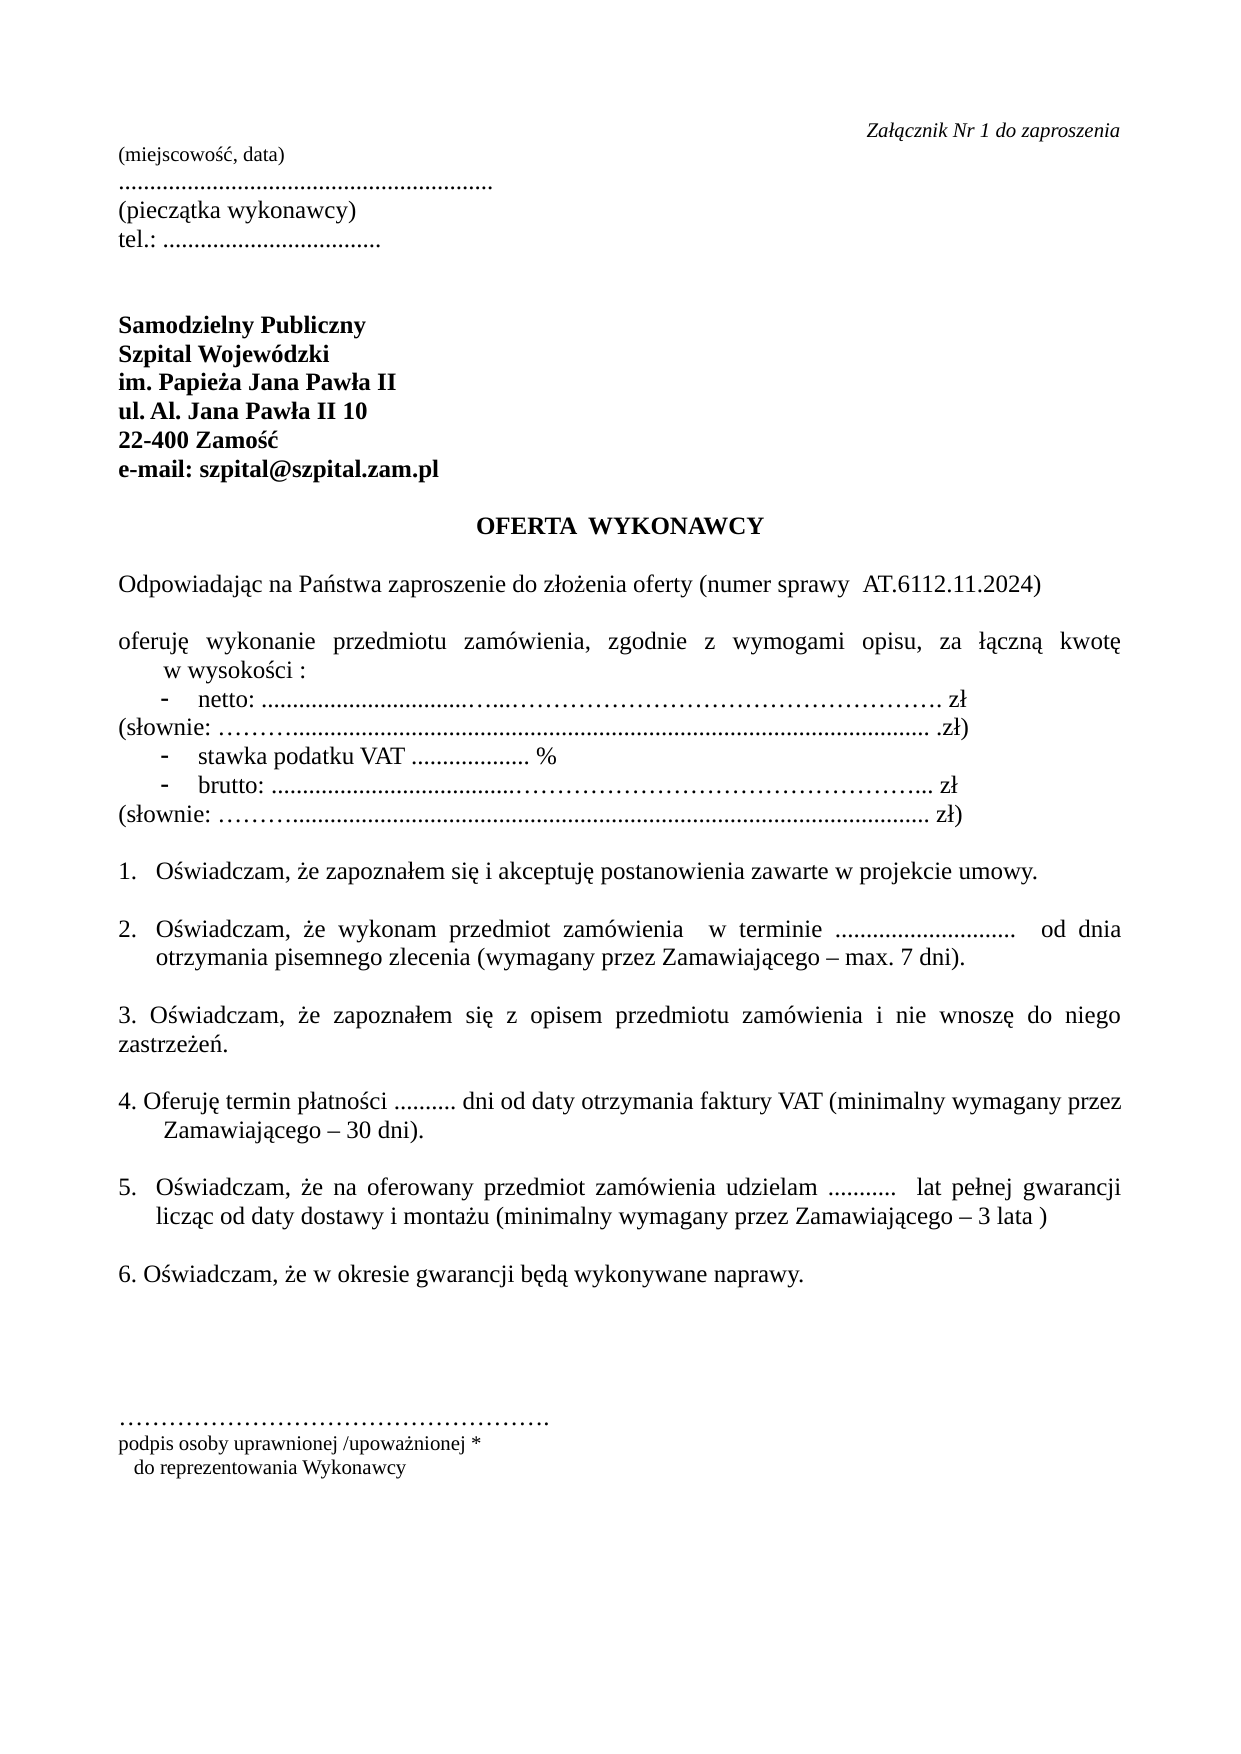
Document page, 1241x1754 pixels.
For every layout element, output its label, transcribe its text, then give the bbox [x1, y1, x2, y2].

text Załącznik Nr 1 do zaproszenia [118, 118, 1122, 142]
text podpis osoby uprawnionej /upoważnionej * [118, 1431, 1122, 1455]
text 22-400 Zamość [118, 425, 1122, 454]
text e-mail: szpital@szpital.zam.pl [118, 454, 1122, 482]
list 4. Oferuję termin płatności .......... dni od daty otrzymania faktury VAT (minimalny wymagany przez Zamawiającego – 30 dni). [118, 1086, 1122, 1144]
list stawka podatku VAT ................... % [160, 741, 1122, 770]
text (pieczątka wykonawcy) [118, 195, 1122, 224]
list netto: .................................…...……………………………………………. zł [160, 684, 1122, 712]
text (słownie: ………...................................................................................................... zł) [118, 799, 1122, 827]
text (słownie: ………...................................................................................................... .zł) [118, 712, 1122, 741]
text (miejscowość, data) [118, 142, 1122, 166]
text im. Papieża Jana Pawła II [118, 367, 1122, 396]
list Oświadczam, że na oferowany przedmiot zamówienia udzielam ........... lat pełnej gwarancji licząc od daty dostawy i montażu (minimalny wymagany przez Zamawiającego – 3 lata ) [118, 1172, 1122, 1230]
text Samodzielny Publiczny [118, 310, 1122, 339]
text 3. Oświadczam, że zapoznałem się z opisem przedmiotu zamówienia i nie wnoszę do niego zastrzeżeń. [118, 1000, 1122, 1057]
text OFERTA WYKONAWCY [118, 511, 1122, 540]
text Odpowiadając na Państwa zaproszenie do złożenia oferty (numer sprawy AT.6112.11.2024) [118, 569, 1122, 597]
text ............................................................ [118, 166, 1122, 195]
text ……………………………………………. [118, 1402, 1122, 1431]
text do reprezentowania Wykonawcy [118, 1455, 1122, 1479]
text tel.: ................................... [118, 224, 1122, 252]
text 6. Oświadczam, że w okresie gwarancji będą wykonywane naprawy. [118, 1259, 1122, 1287]
list Oświadczam, że wykonam przedmiot zamówienia w terminie ............................. od dnia otrzymania pisemnego zlecenia (wymagany przez Zamawiającego – max. 7 dni). [118, 914, 1122, 971]
list brutto: .......................................…………………………………………... zł [160, 770, 1122, 799]
text ul. Al. Jana Pawła II 10 [118, 396, 1122, 425]
list oferuję wykonanie przedmiotu zamówienia, zgodnie z wymogami opisu, za łączną kwotę w wysokości : [118, 626, 1122, 684]
list Oświadczam, że zapoznałem się i akceptuję postanowienia zawarte w projekcie umowy. [118, 856, 1122, 885]
text Szpital Wojewódzki [118, 339, 1122, 367]
